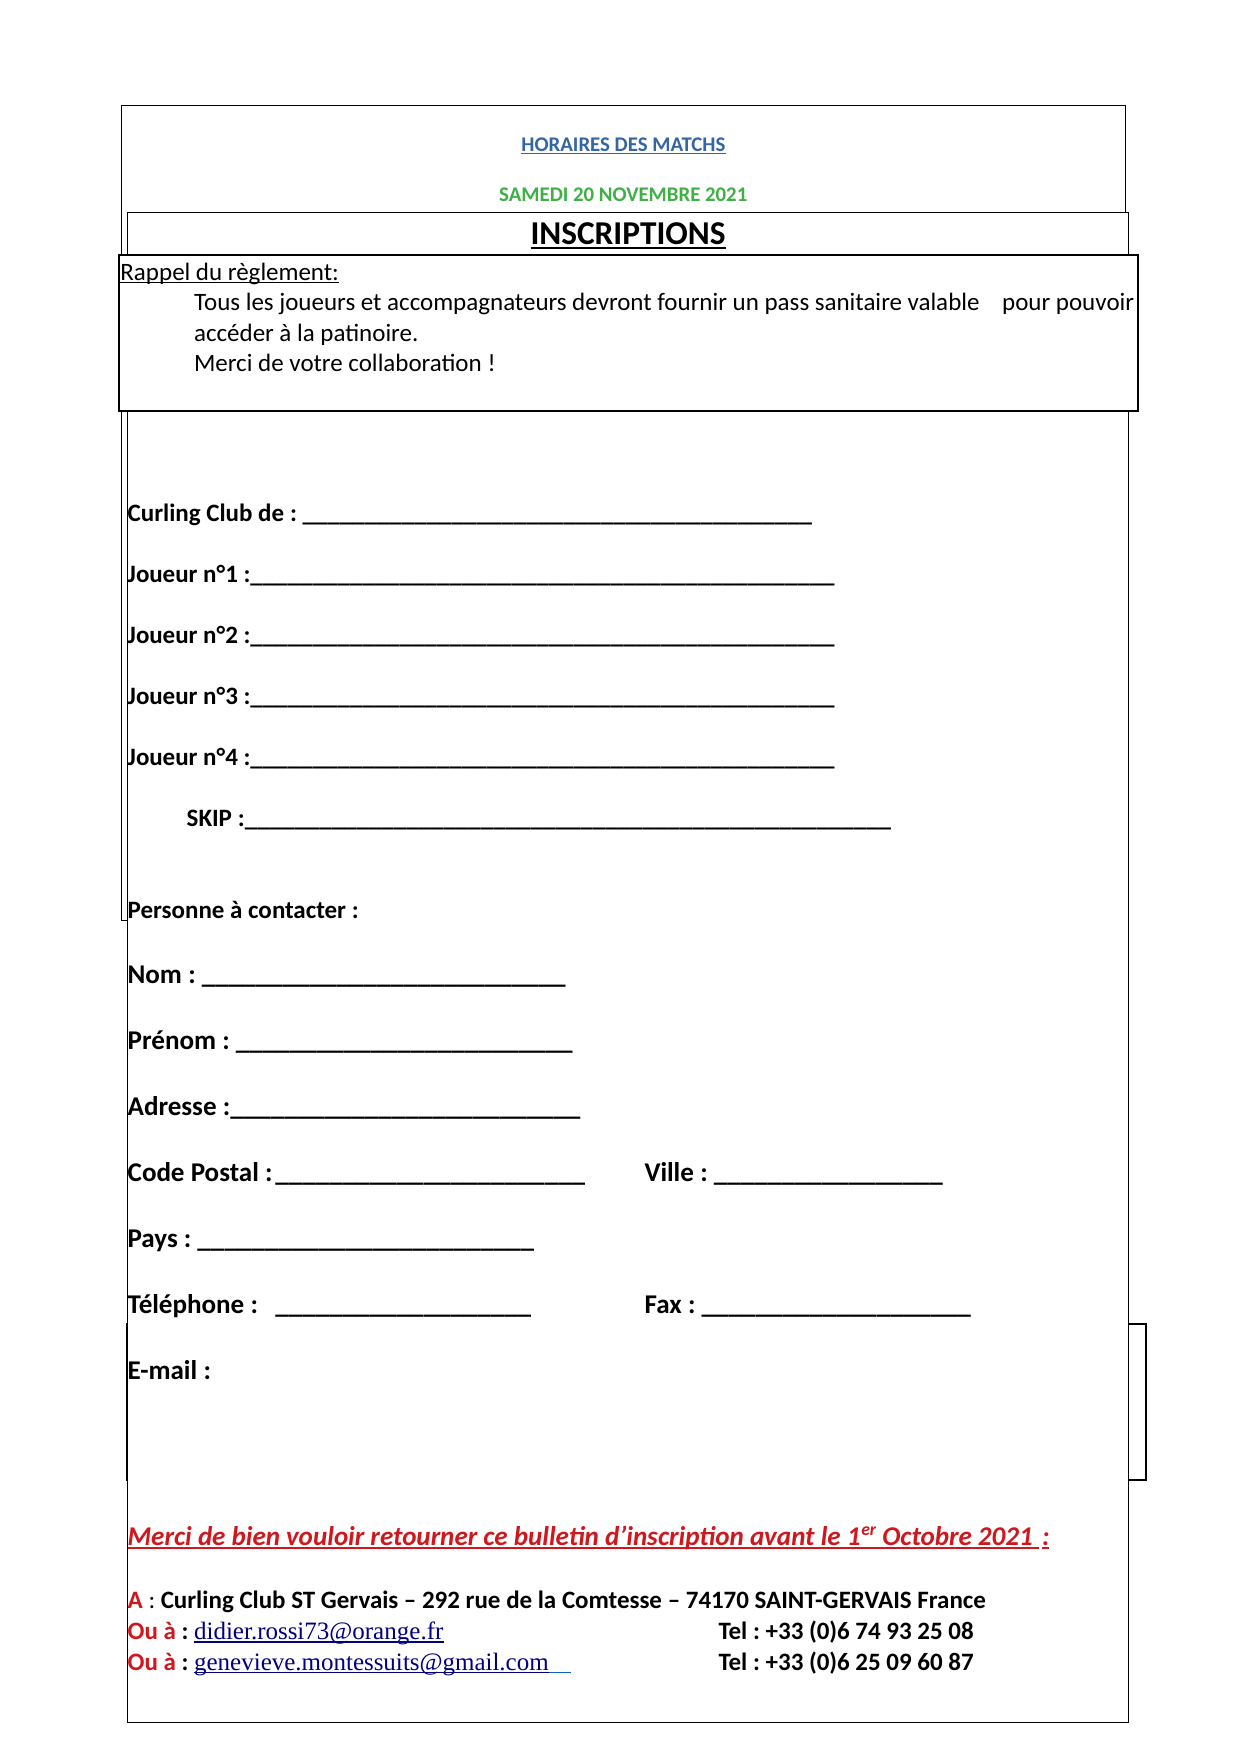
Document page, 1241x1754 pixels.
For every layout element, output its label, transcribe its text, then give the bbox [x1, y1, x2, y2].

text Joueur n°3 :_______________________________________________ [128, 680, 1128, 711]
text Téléphone : ___________________ Fax : ____________________ [128, 1287, 1128, 1321]
text E-mail : [128, 1353, 1128, 1387]
text Ou à : didier.rossi73@orange.fr Tel : +33 (0)6 74 93 25 08 [128, 1615, 1128, 1646]
text SAMEDI 20 NOVEMBRE 2021 [122, 182, 1125, 207]
text SKIP :____________________________________________________ [186, 802, 1128, 833]
text Code Postal : _______________________ Ville : _________________ [128, 1155, 1128, 1188]
text A : Curling Club ST Gervais – 292 rue de la Comtesse – 74170 SAINT-GERVAIS France [128, 1585, 1128, 1615]
text Joueur n°2 :_______________________________________________ [128, 619, 1128, 649]
text Pays : _________________________ [128, 1221, 1128, 1254]
text Joueur n°4 :_______________________________________________ [128, 741, 1128, 772]
text Curling Club de : _________________________________________ [128, 497, 1128, 527]
text Joueur n°1 :_______________________________________________ [128, 558, 1128, 588]
text Adresse :__________________________ [128, 1089, 1128, 1122]
text INSCRIPTIONS [128, 213, 1128, 253]
text Merci de bien vouloir retourner ce bulletin d’inscription avant le 1er Octobre 2021 : [128, 1519, 1128, 1552]
text Prénom : _________________________ [128, 1023, 1128, 1056]
text Merci de votre collaboration ! [120, 347, 1137, 378]
text Ou à : genevieve.montessuits@gmail.com Tel : +33 (0)6 25 09 60 87 [128, 1646, 1128, 1676]
text Personne à contacter : [128, 894, 1128, 924]
text Rappel du règlement: [120, 256, 1137, 286]
text Nom : ___________________________ [128, 957, 1128, 990]
text HORAIRES DES MATCHS [122, 131, 1125, 156]
text Tous les joueurs et accompagnateurs devront fournir un pass sanitaire valable pour pouvoir accéder à la patinoire. [194, 286, 1137, 347]
